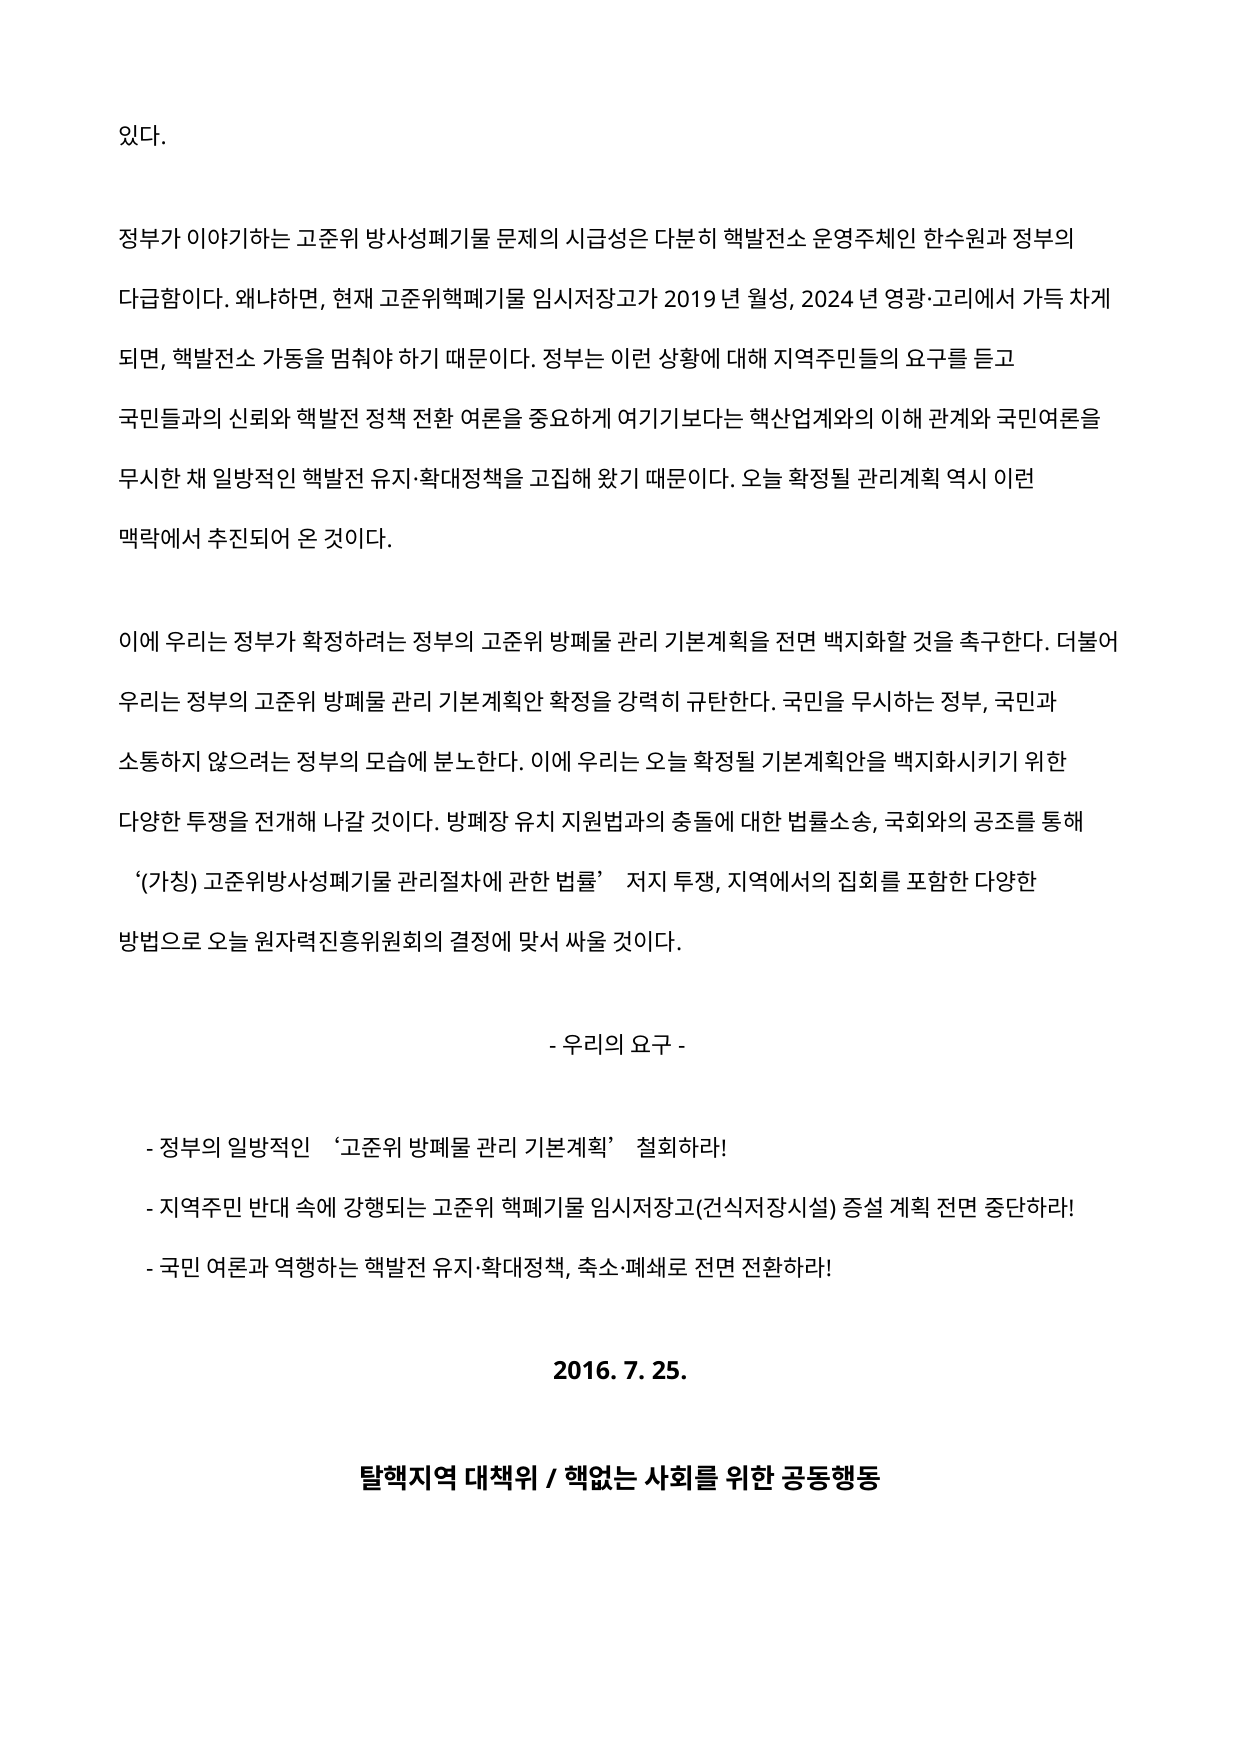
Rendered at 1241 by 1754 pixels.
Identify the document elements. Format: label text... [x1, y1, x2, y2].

text - 지역주민 반대 속에 강행되는 고준위 핵폐기물 임시저장고(건식저장시설) 증설 계획 전면 중단하라! [146, 1190, 1122, 1223]
text 이에 우리는 정부가 확정하려는 정부의 고준위 방폐물 관리 기본계획을 전면 백지화할 것을 촉구한다. 더불어 우리는 정부의 고준위 방폐물 관리 기본계획안 확정을 강력히 규탄한다. 국민을 무시하는 정부, 국민과 소통하지 않으려는 정부의 모습에 분노한다. 이에 우리는 오늘 확정될 기본계획안을 백지화시키기 위한 다양한 투쟁을 전개해 나갈 것이다. 방폐장 유치 지원법과의 충돌에 대한 법률소송, 국회와의 공조를 통해 ‘(가칭) 고준위방사성폐기물 관리절차에 관한 법률’ 저지 투쟁, 지역에서의 집회를 포함한 다양한 방법으로 오늘 원자력진흥위원회의 결정에 맞서 싸울 것이다. [118, 624, 1122, 957]
text - 정부의 일방적인 ‘고준위 방폐물 관리 기본계획’ 철회하라! [146, 1130, 1122, 1163]
text 정부가 이야기하는 고준위 방사성폐기물 문제의 시급성은 다분히 핵발전소 운영주체인 한수원과 정부의 다급함이다. 왜냐하면, 현재 고준위핵폐기물 임시저장고가 2019년 월성, 2024년 영광·고리에서 가득 차게 되면, 핵발전소 가동을 멈춰야 하기 때문이다. 정부는 이런 상황에 대해 지역주민들의 요구를 듣고 국민들과의 신뢰와 핵발전 정책 전환 여론을 중요하게 여기기보다는 핵산업계와의 이해 관계와 국민여론을 무시한 채 일방적인 핵발전 유지·확대정책을 고집해 왔기 때문이다. 오늘 확정될 관리계획 역시 이런 맥락에서 추진되어 온 것이다. [118, 221, 1122, 554]
text - 우리의 요구 - [118, 1027, 1122, 1060]
text 2016. 7. 25. [118, 1353, 1122, 1387]
text 탈핵지역 대책위 / 핵없는 사회를 위한 공동행동 [118, 1457, 1122, 1497]
text - 국민 여론과 역행하는 핵발전 유지·확대정책, 축소·폐쇄로 전면 전환하라! [146, 1250, 1122, 1283]
text 있다. [118, 118, 1122, 151]
